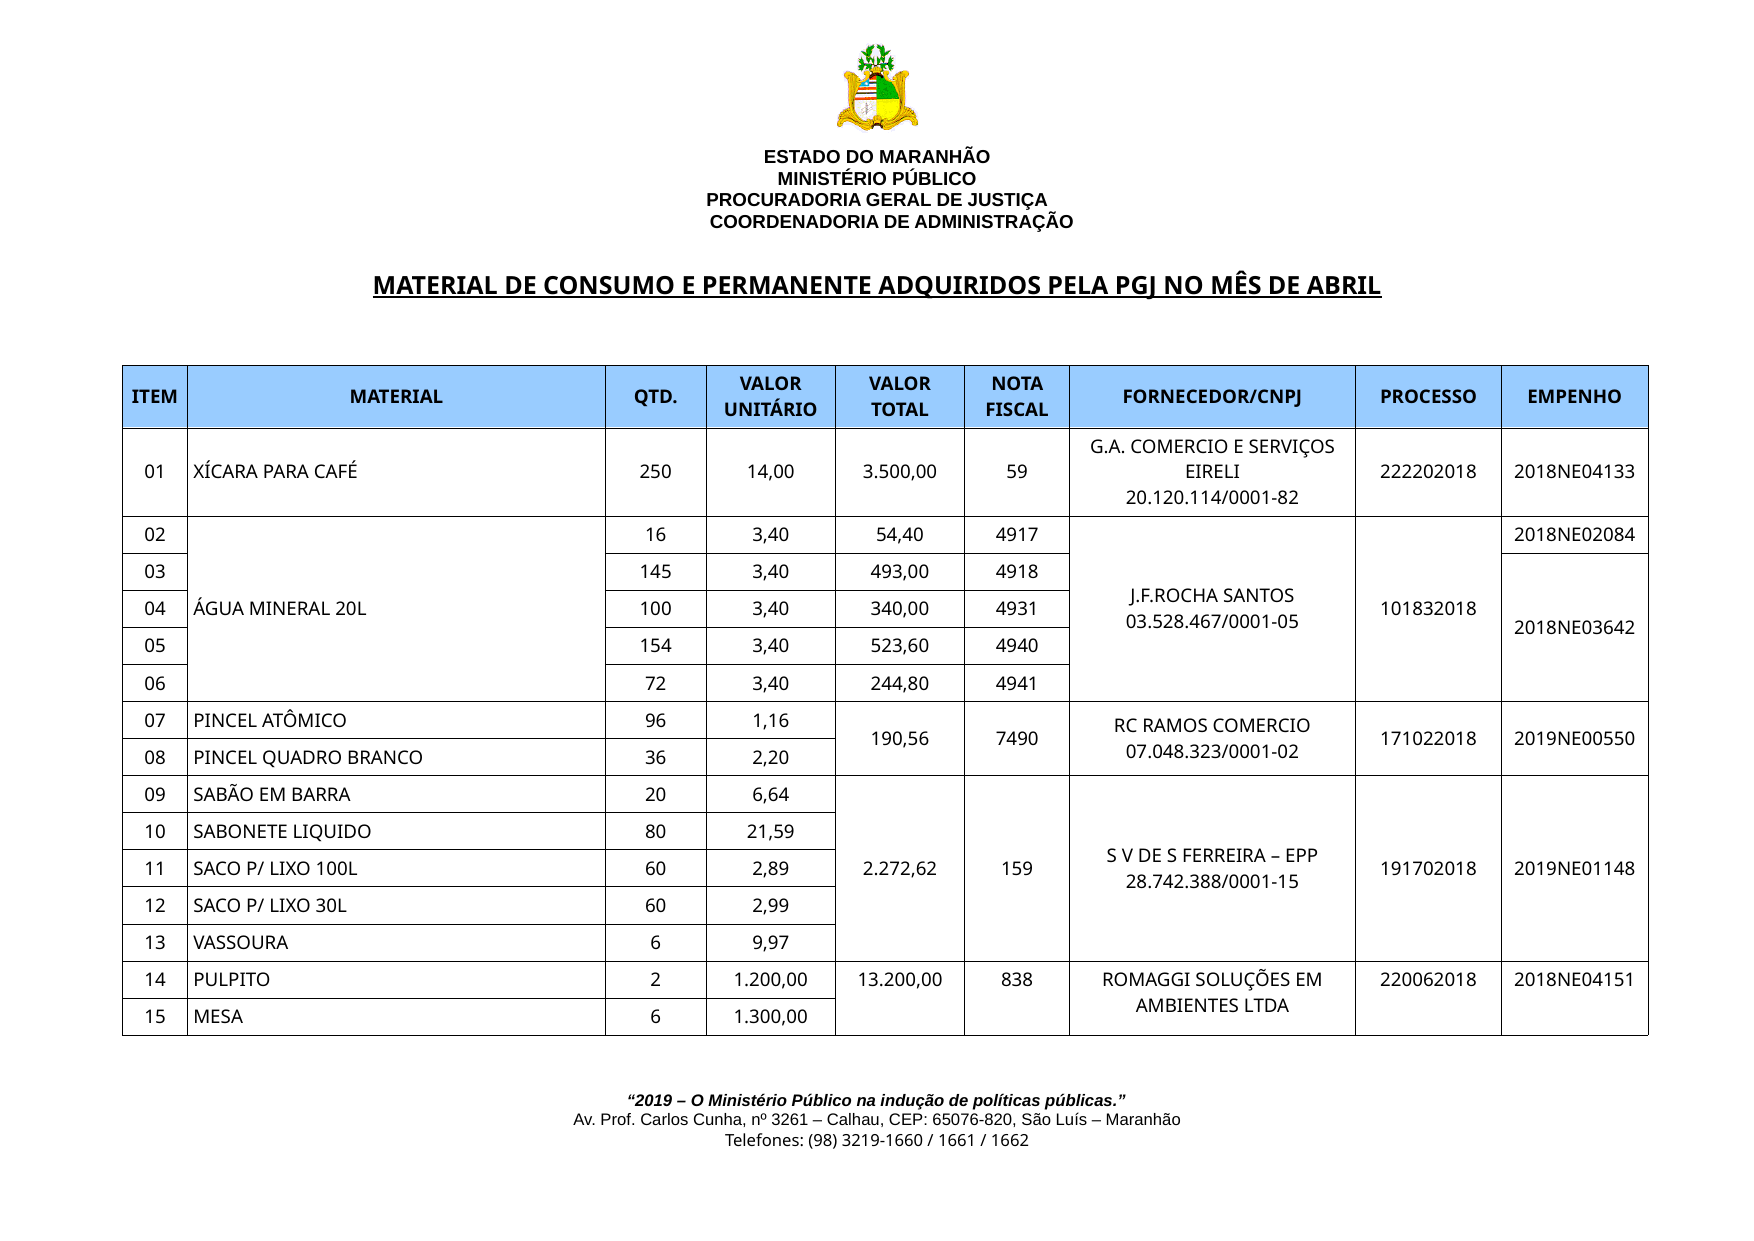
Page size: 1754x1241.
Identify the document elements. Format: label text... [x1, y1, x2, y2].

table_cell 16 [606, 517, 706, 553]
table_cell 1,16 [707, 702, 835, 738]
table_cell 2018NE04151 [1502, 962, 1648, 1035]
table_cell 4941 [965, 665, 1069, 701]
table_cell 159 [965, 776, 1069, 961]
table_cell 2,89 [707, 850, 835, 886]
table_cell XÍCARA PARA CAFÉ [188, 429, 605, 516]
table_cell 20 [606, 776, 706, 812]
table_cell 6 [606, 925, 706, 961]
table_cell SACO P/ LIXO 30L [188, 887, 605, 923]
table_cell 191702018 [1356, 776, 1501, 961]
table_header QTD. [606, 366, 706, 427]
table_cell 80 [606, 813, 706, 849]
table_cell 02 [123, 517, 187, 553]
table_cell 3,40 [707, 554, 835, 590]
table_cell 60 [606, 850, 706, 886]
table_cell 171022018 [1356, 702, 1501, 775]
table_cell 13 [123, 925, 187, 961]
table_cell 9,97 [707, 925, 835, 961]
table_cell 2,99 [707, 887, 835, 923]
table_cell 59 [965, 429, 1069, 516]
table_cell G.A. COMERCIO E SERVIÇOS EIRELI 20.120.114/0001-82 [1070, 429, 1355, 516]
table_cell 3,40 [707, 628, 835, 664]
table_header NOTA FISCAL [965, 366, 1069, 427]
table_cell 523,60 [836, 628, 964, 664]
table_cell ÁGUA MINERAL 20L [188, 517, 605, 701]
table_cell 09 [123, 776, 187, 812]
table_cell 14 [123, 962, 187, 998]
table_cell 145 [606, 554, 706, 590]
table_cell 96 [606, 702, 706, 738]
table_cell 100 [606, 591, 706, 627]
table_cell 36 [606, 739, 706, 775]
table_cell 1.200,00 [707, 962, 835, 998]
table_cell 2018NE04133 [1502, 429, 1648, 516]
table_cell 2018NE03642 [1502, 554, 1648, 701]
table_cell 54,40 [836, 517, 964, 553]
table_cell 190,56 [836, 702, 964, 775]
table_cell 2,20 [707, 739, 835, 775]
table_cell 2019NE00550 [1502, 702, 1648, 775]
table_cell SABONETE LIQUIDO [188, 813, 605, 849]
table_cell 21,59 [707, 813, 835, 849]
table_header VALOR TOTAL [836, 366, 964, 427]
table_cell 7490 [965, 702, 1069, 775]
table_cell 493,00 [836, 554, 964, 590]
table_cell ROMAGGI SOLUÇÕES EM AMBIENTES LTDA 03.759.756/0001-07 [1070, 962, 1355, 1035]
table_cell 4931 [965, 591, 1069, 627]
table_cell RC RAMOS COMERCIO 07.048.323/0001-02 [1070, 702, 1355, 775]
table_cell 250 [606, 429, 706, 516]
table_header VALOR UNITÁRIO [707, 366, 835, 427]
table_cell 4917 [965, 517, 1069, 553]
table_cell 3,40 [707, 591, 835, 627]
table_header FORNECEDOR/CNPJ [1070, 366, 1355, 427]
table_cell 13.200,00 [836, 962, 964, 1035]
table_cell 838 [965, 962, 1069, 1035]
table_cell 3.500,00 [836, 429, 964, 516]
table_cell 2018NE02084 [1502, 517, 1648, 553]
table_cell PULPITO [188, 962, 605, 998]
table_cell 03 [123, 554, 187, 590]
table_cell 6,64 [707, 776, 835, 812]
table_cell MESA [188, 999, 605, 1035]
table_cell 3,40 [707, 517, 835, 553]
table_cell 222202018 [1356, 429, 1501, 516]
table_cell VASSOURA [188, 925, 605, 961]
table_cell 07 [123, 702, 187, 738]
table_cell PINCEL QUADRO BRANCO [188, 739, 605, 775]
table_cell S V DE S FERREIRA – EPP 28.742.388/0001-15 [1070, 776, 1355, 961]
table_cell PINCEL ATÔMICO [188, 702, 605, 738]
table_header MATERIAL [188, 366, 605, 427]
table_cell 4918 [965, 554, 1069, 590]
table_cell 05 [123, 628, 187, 664]
table_cell SABÃO EM BARRA [188, 776, 605, 812]
table_header PROCESSO [1356, 366, 1501, 427]
table_cell 154 [606, 628, 706, 664]
table_cell 340,00 [836, 591, 964, 627]
table_cell 15 [123, 999, 187, 1035]
table_cell 6 [606, 999, 706, 1035]
table_header ITEM [123, 366, 187, 427]
table_cell 2.272,62 [836, 776, 964, 961]
table_cell 01 [123, 429, 187, 516]
table_cell 60 [606, 887, 706, 923]
table_cell SACO P/ LIXO 100L [188, 850, 605, 886]
table_cell 04 [123, 591, 187, 627]
table_cell 11 [123, 850, 187, 886]
table_cell 244,80 [836, 665, 964, 701]
table_cell 12 [123, 887, 187, 923]
table_cell 2019NE01148 [1502, 776, 1648, 961]
table_cell J.F.ROCHA SANTOS 03.528.467/0001-05 [1070, 517, 1355, 701]
table_cell 2 [606, 962, 706, 998]
table_cell 72 [606, 665, 706, 701]
table_cell 220062018 [1356, 962, 1501, 1035]
table_cell 1.300,00 [707, 999, 835, 1035]
table_header EMPENHO [1502, 366, 1648, 427]
table_cell 06 [123, 665, 187, 701]
table_cell 10 [123, 813, 187, 849]
table_cell 101832018 [1356, 517, 1501, 701]
table_cell 14,00 [707, 429, 835, 516]
table_cell 3,40 [707, 665, 835, 701]
table_cell 4940 [965, 628, 1069, 664]
table_cell 08 [123, 739, 187, 775]
